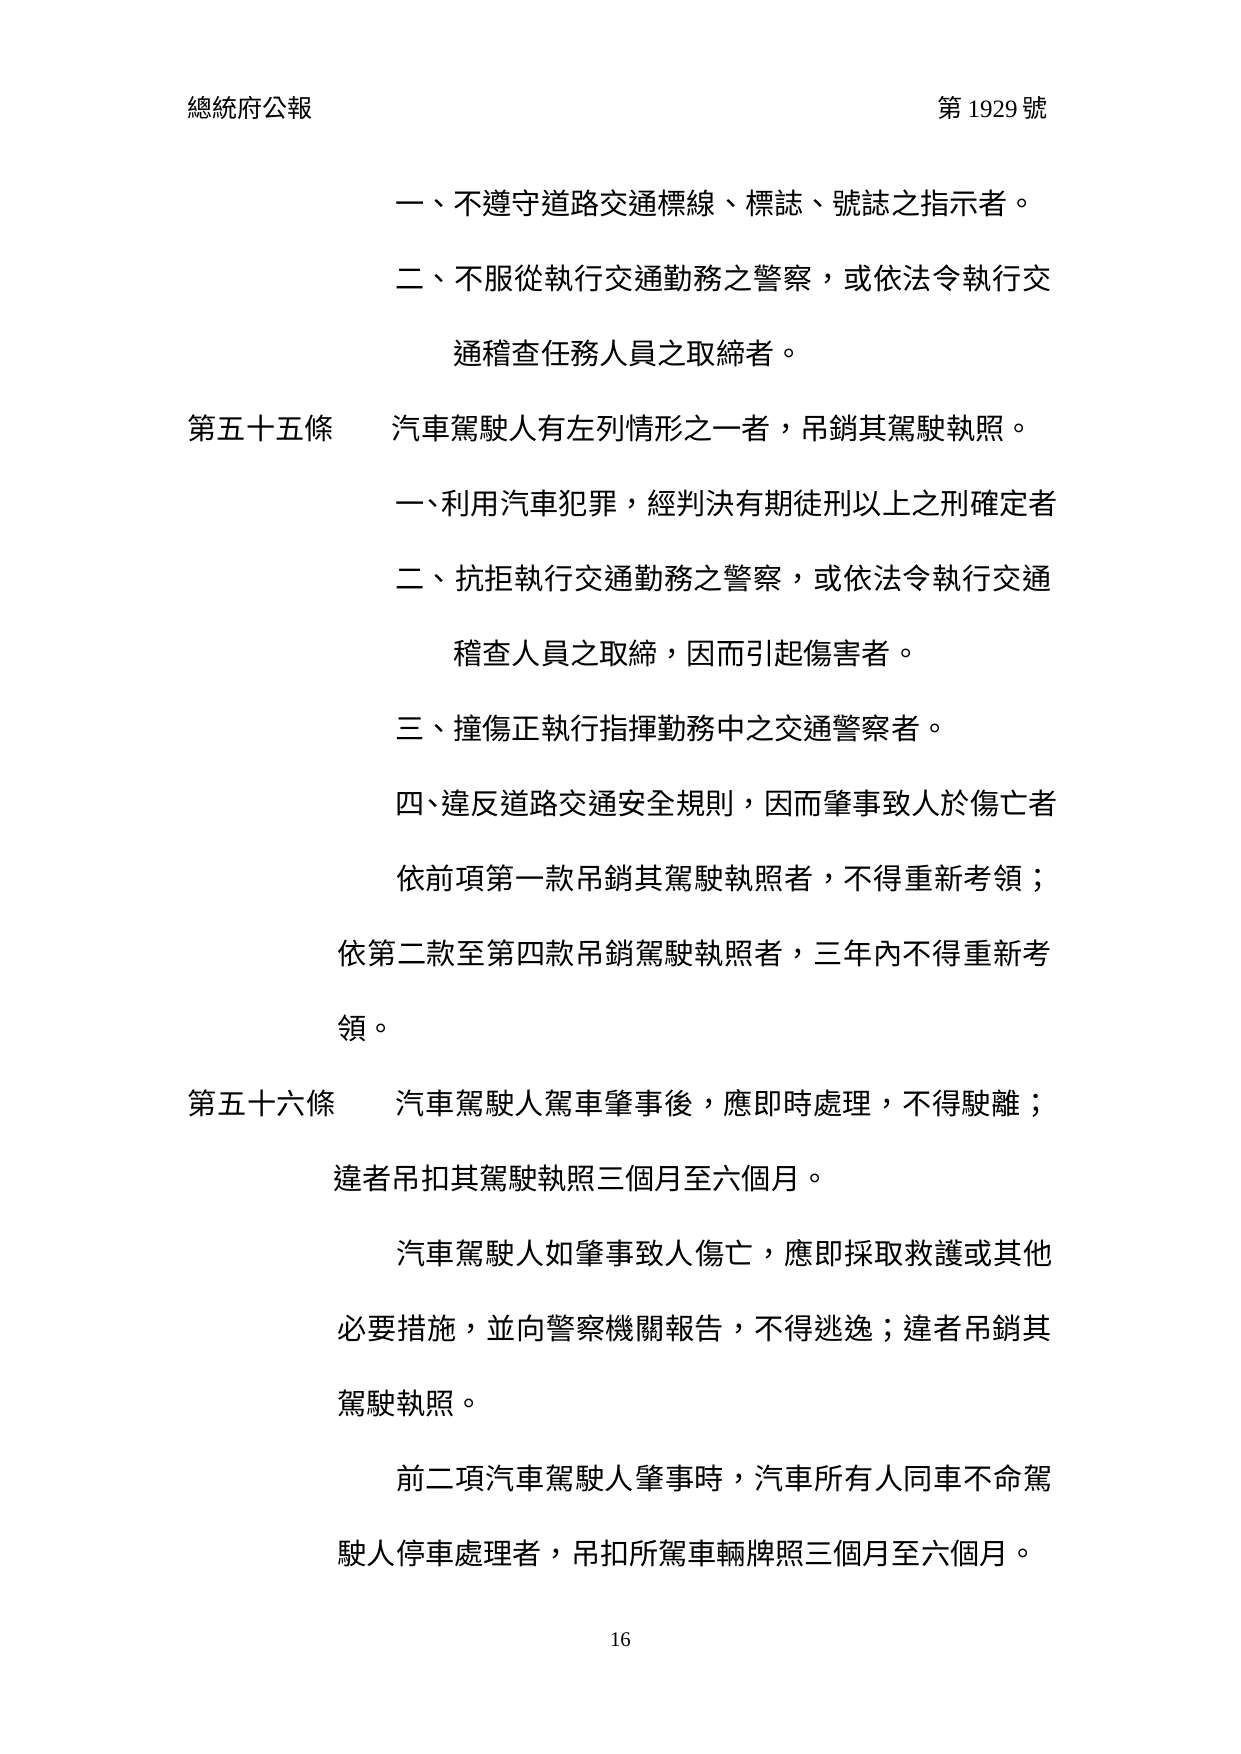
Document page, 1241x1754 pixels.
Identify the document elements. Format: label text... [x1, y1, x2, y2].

text 汽車駕駛人如肇事致人傷亡，應即採取救護或其他必要措施，並向警察機關報告，不得逃逸；違者吊銷其駕駛執照。 [337, 1214, 1053, 1439]
text 前二項汽車駕駛人肇事時，汽車所有人同車不命駕駛人停車處理者，吊扣所駕車輛牌照三個月至六個月。 [337, 1439, 1053, 1589]
text 四、違反道路交通安全規則，因而肇事致人於傷亡者。 [395, 764, 1053, 839]
text 第五十六條 汽車駕駛人駕車肇事後，應即時處理，不得駛離；違者吊扣其駕駛執照三個月至六個月。 [187, 1064, 1053, 1214]
text 一、利用汽車犯罪，經判決有期徒刑以上之刑確定者。 [395, 464, 1053, 539]
text 一、不遵守道路交通標線、標誌、號誌之指示者。 [395, 164, 1053, 239]
text 第五十五條 汽車駕駛人有左列情形之一者，吊銷其駕駛執照。 [187, 389, 1053, 464]
text 依前項第一款吊銷其駕駛執照者，不得重新考領；依第二款至第四款吊銷駕駛執照者，三年內不得重新考領。 [337, 839, 1053, 1064]
text 三、撞傷正執行指揮勤務中之交通警察者。 [395, 689, 1053, 764]
text 二、不服從執行交通勤務之警察，或依法令執行交通稽查任務人員之取締者。 [395, 239, 1053, 389]
text 二、抗拒執行交通勤務之警察，或依法令執行交通稽查人員之取締，因而引起傷害者。 [395, 539, 1053, 689]
